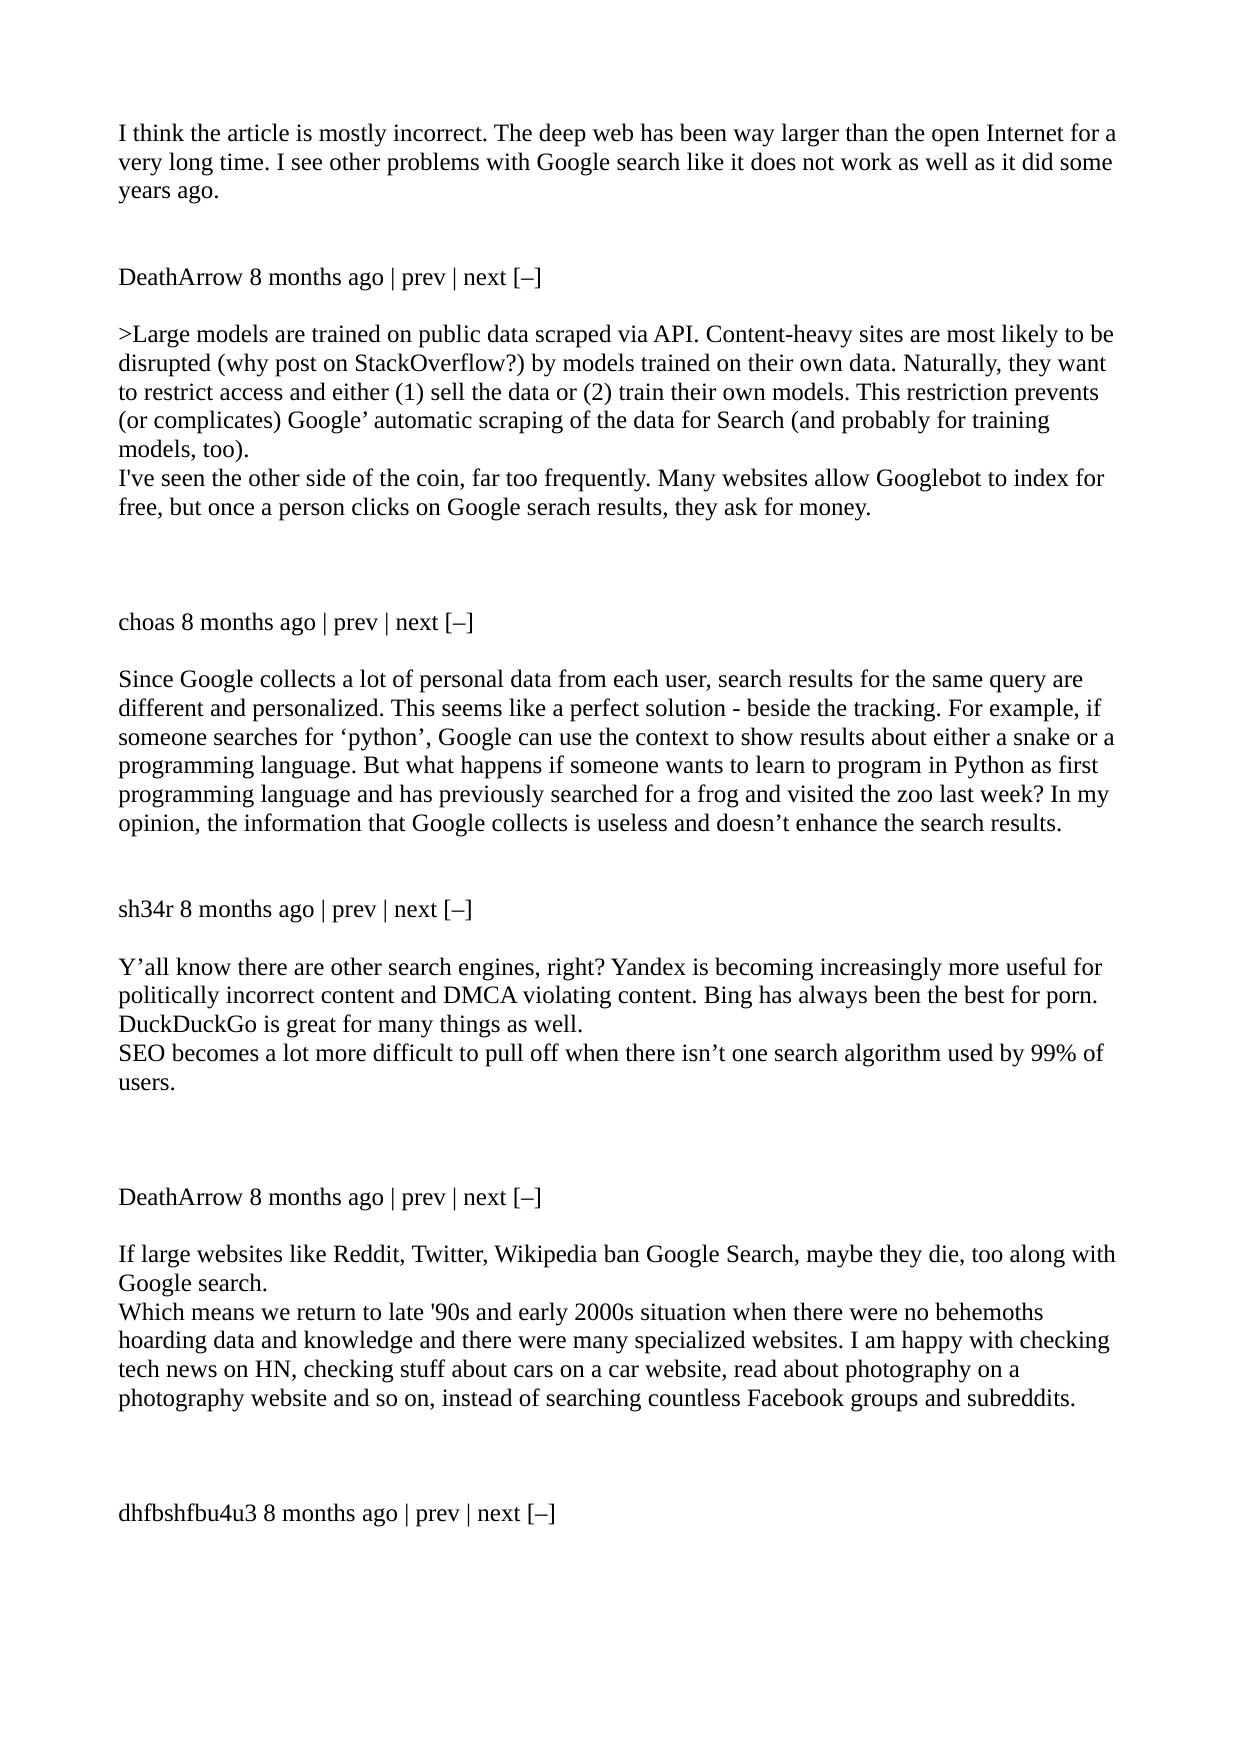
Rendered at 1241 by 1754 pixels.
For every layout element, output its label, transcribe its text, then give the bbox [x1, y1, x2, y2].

text choas 8 months ago | prev | next [–] [118, 607, 1122, 636]
text DeathArrow 8 months ago | prev | next [–] [118, 1182, 1122, 1211]
text >Large models are trained on public data scraped via API. Content-heavy sites are most likely to be disrupted (why post on StackOverflow?) by models trained on their own data. Naturally, they want to restrict access and either (1) sell the data or (2) train their own models. This restriction prevents (or complicates) Google’ automatic scraping of the data for Search (and probably for training models, too). [118, 319, 1122, 463]
text Which means we return to late '90s and early 2000s situation when there were no behemoths hoarding data and knowledge and there were many specialized websites. I am happy with checking tech news on HN, checking stuff about cars on a car website, read about photography on a photography website and so on, instead of searching countless Facebook groups and subreddits. [118, 1297, 1122, 1412]
text Y’all know there are other search engines, right? Yandex is becoming increasingly more useful for politically incorrect content and DMCA violating content. Bing has always been the best for porn. DuckDuckGo is great for many things as well. [118, 952, 1122, 1038]
text dhfbshfbu4u3 8 months ago | prev | next [–] [118, 1498, 1122, 1527]
text Since Google collects a lot of personal data from each user, search results for the same query are different and personalized. This seems like a perfect solution - beside the tracking. For example, if someone searches for ‘python’, Google can use the context to show results about either a snake or a programming language. But what happens if someone wants to learn to program in Python as first programming language and has previously searched for a frog and visited the zoo last week? In my opinion, the information that Google collects is useless and doesn’t enhance the search results. [118, 664, 1122, 837]
text DeathArrow 8 months ago | prev | next [–] [118, 262, 1122, 291]
text SEO becomes a lot more difficult to pull off when there isn’t one search algorithm used by 99% of users. [118, 1038, 1122, 1096]
text I think the article is mostly incorrect. The deep web has been way larger than the open Internet for a very long time. I see other problems with Google search like it does not work as well as it did some years ago. [118, 118, 1122, 204]
text If large websites like Reddit, Twitter, Wikipedia ban Google Search, maybe they die, too along with Google search. [118, 1239, 1122, 1297]
text I've seen the other side of the coin, far too frequently. Many websites allow Googlebot to index for free, but once a person clicks on Google serach results, they ask for money. [118, 463, 1122, 521]
text sh34r 8 months ago | prev | next [–] [118, 894, 1122, 923]
